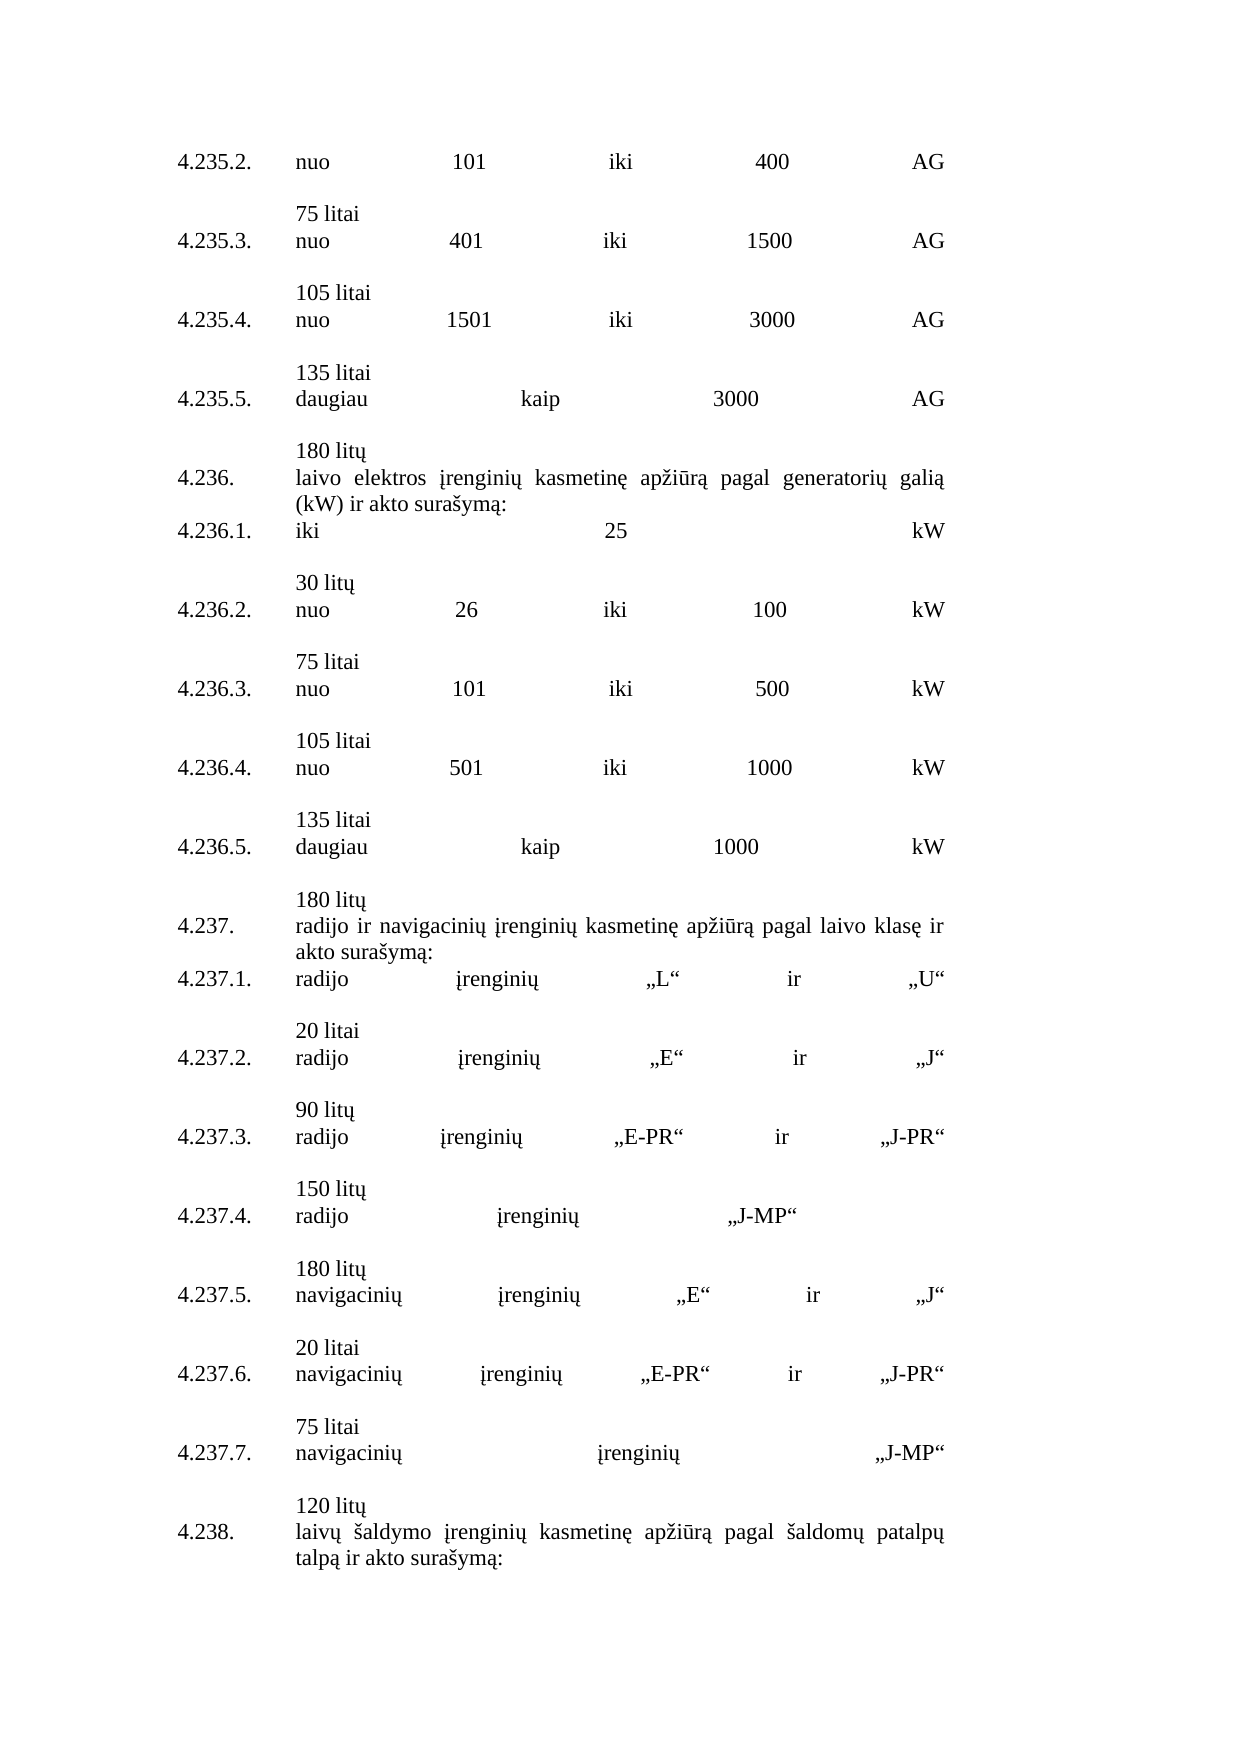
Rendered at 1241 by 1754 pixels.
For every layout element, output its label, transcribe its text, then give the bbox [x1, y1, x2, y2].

text 4.235.3. nuo 401 iki 1500 AG 105 litai [177, 227, 945, 306]
text 4.235.5. daugiau kaip 3000 AG 180 litų [177, 385, 945, 464]
text 4.235.4. nuo 1501 iki 3000 AG 135 litai [177, 306, 945, 385]
text 4.237.1. radijo įrenginių „L“ ir „U“ 20 litai [177, 965, 945, 1044]
text 4.237.3. radijo įrenginių „E-PR“ ir „J-PR“ 150 litų [177, 1123, 945, 1202]
text 4.235.2. nuo 101 iki 400 AG 75 litai [177, 148, 945, 227]
text 4.237.7. navigacinių įrenginių „J-MP“ 120 litų [177, 1439, 945, 1518]
text 4.236.4. nuo 501 iki 1000 kW 135 litai [177, 754, 945, 833]
text 4.237.2. radijo įrenginių „E“ ir „J“ 90 litų [177, 1044, 945, 1123]
text 4.237. radijo ir navigacinių įrenginių kasmetinę apžiūrą pagal laivo klasę ir akto surašymą: [177, 912, 945, 965]
text 4.237.5. navigacinių įrenginių „E“ ir „J“ 20 litai [177, 1281, 945, 1360]
text 4.237.6. navigacinių įrenginių „E-PR“ ir „J-PR“ 75 litai [177, 1360, 945, 1439]
text 4.237.4. radijo įrenginių „J-MP“ 180 litų [177, 1202, 945, 1281]
text 4.236. laivo elektros įrenginių kasmetinę apžiūrą pagal generatorių galią (kW) ir akto surašymą: [177, 464, 945, 517]
text 4.236.1. iki 25 kW 30 litų [177, 517, 945, 596]
text 4.236.2. nuo 26 iki 100 kW 75 litai [177, 596, 945, 675]
text 4.238. laivų šaldymo įrenginių kasmetinę apžiūrą pagal šaldomų patalpų talpą ir akto surašymą: [177, 1518, 945, 1571]
text 4.236.3. nuo 101 iki 500 kW 105 litai [177, 675, 945, 754]
text 4.236.5. daugiau kaip 1000 kW 180 litų [177, 833, 945, 912]
